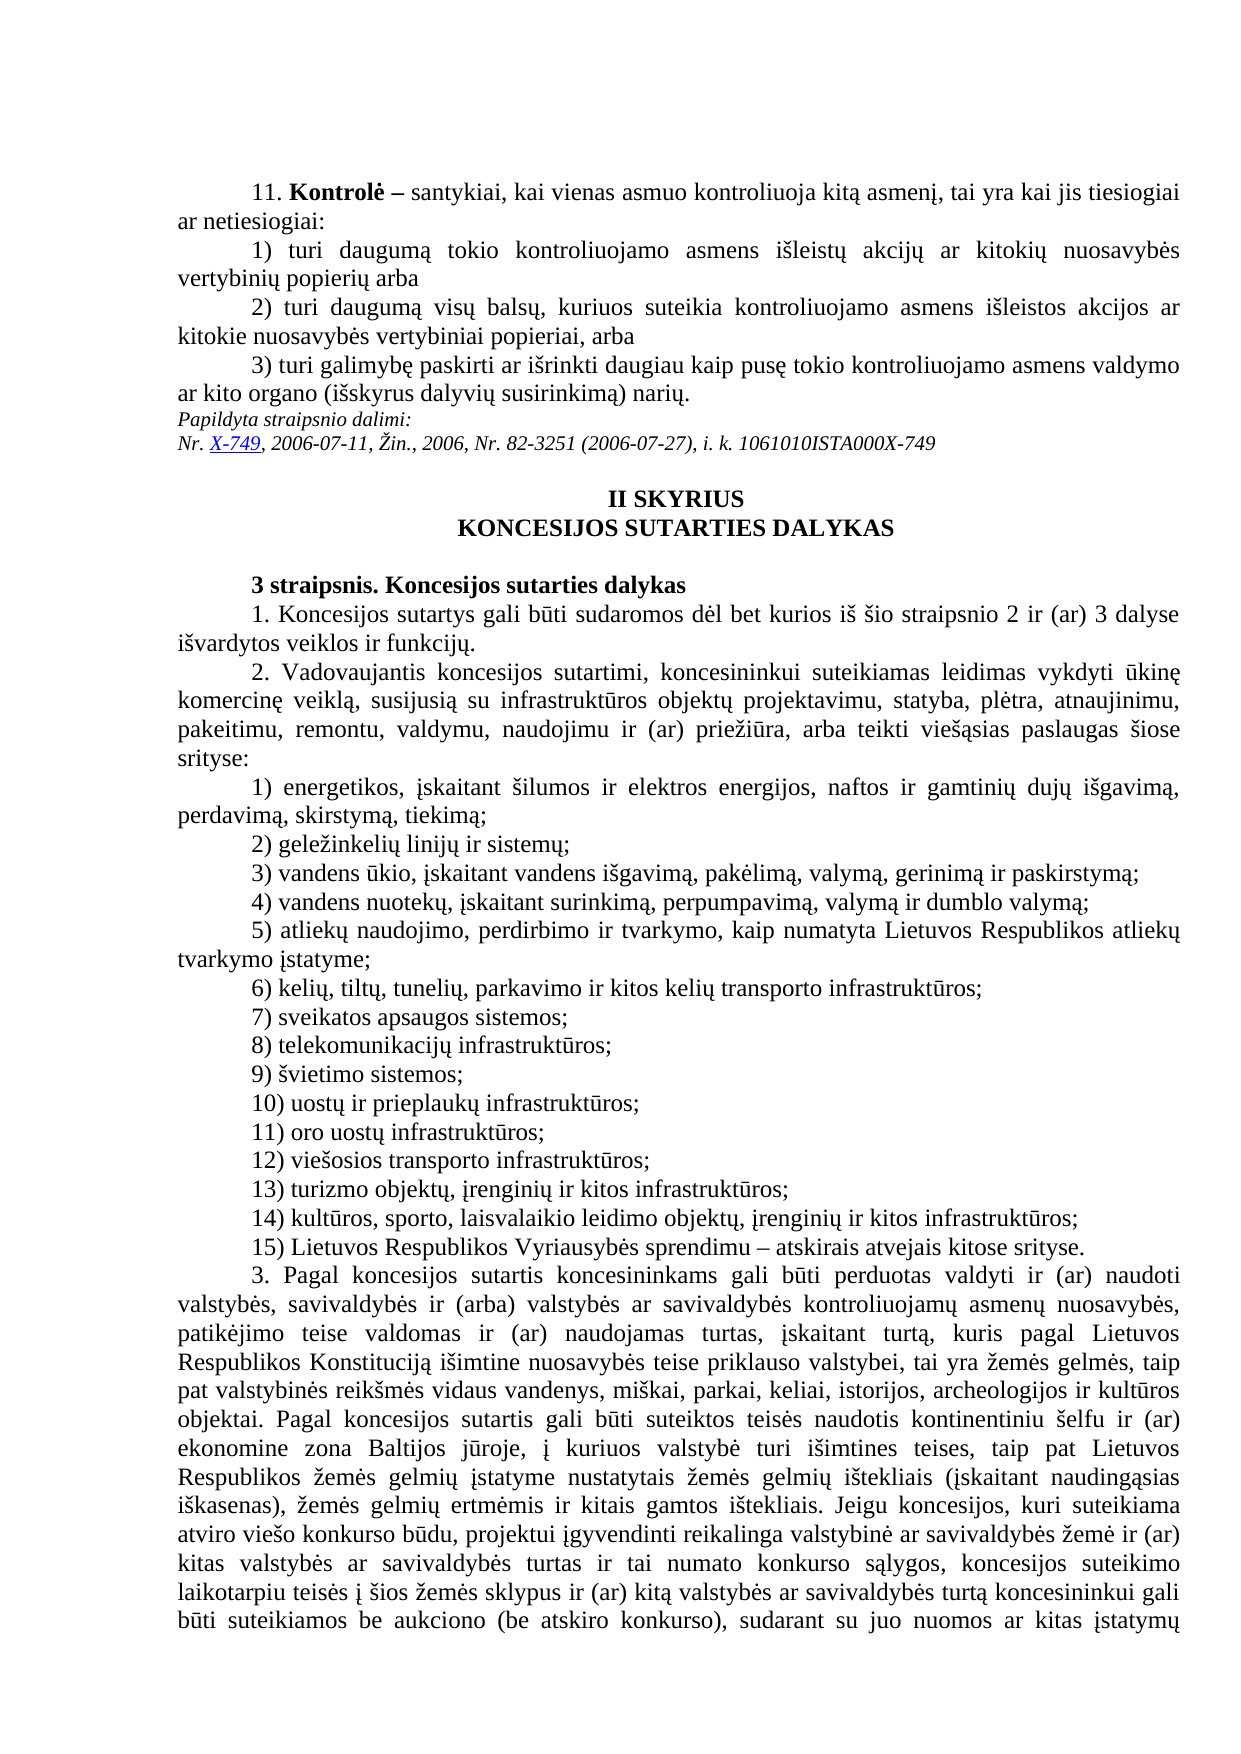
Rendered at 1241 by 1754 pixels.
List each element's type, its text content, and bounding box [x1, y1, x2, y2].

text 2) geležinkelių linijų ir sistemų; [177, 829, 1181, 858]
text 11. Kontrolė – santykiai, kai vienas asmuo kontroliuoja kitą asmenį, tai yra kai jis tiesiogiai ar netiesiogiai: [177, 177, 1181, 235]
text 3. Pagal koncesijos sutartis koncesininkams gali būti perduotas valdyti ir (ar) naudoti valstybės, savivaldybės ir (arba) valstybės ar savivaldybės kontroliuojamų asmenų nuosavybės, patikėjimo teise valdomas ir (ar) naudojamas turtas, įskaitant turtą, kuris pagal Lietuvos Respublikos Konstituciją išimtine nuosavybės teise priklauso valstybei, tai yra žemės gelmės, taip pat valstybinės reikšmės vidaus vandenys, miškai, parkai, keliai, istorijos, archeologijos ir kultūros objektai. Pagal koncesijos sutartis gali būti suteiktos teisės naudotis kontinentiniu šelfu ir (ar) ekonomine zona Baltijos jūroje, į kuriuos valstybė turi išimtines teises, taip pat Lietuvos Respublikos žemės gelmių įstatyme nustatytais žemės gelmių ištekliais (įskaitant naudingąsias iškasenas), žemės gelmių ertmėmis ir kitais gamtos ištekliais. Jeigu koncesijos, kuri suteikiama atviro viešo konkurso būdu, projektui įgyvendinti reikalinga valstybinė ar savivaldybės žemė ir (ar) kitas valstybės ar savivaldybės turtas ir tai numato konkurso sąlygos, koncesijos suteikimo laikotarpiu teisės į šios žemės sklypus ir (ar) kitą valstybės ar savivaldybės turtą koncesininkui gali būti suteikiamos be aukciono (be atskiro konkurso), sudarant su juo nuomos ar kitas įstatymų [177, 1260, 1181, 1634]
text 14) kultūros, sporto, laisvalaikio leidimo objektų, įrenginių ir kitos infrastruktūros; [177, 1203, 1181, 1232]
text Papildyta straipsnio dalimi: [177, 407, 1181, 431]
text KONCESIJOS SUTARTIES DALYKAS [177, 513, 1181, 542]
text 5) atliekų naudojimo, perdirbimo ir tvarkymo, kaip numatyta Lietuvos Respublikos atliekų tvarkymo įstatyme; [177, 915, 1181, 973]
text 4) vandens nuotekų, įskaitant surinkimą, perpumpavimą, valymą ir dumblo valymą; [177, 887, 1181, 915]
text 1) turi daugumą tokio kontroliuojamo asmens išleistų akcijų ar kitokių nuosavybės vertybinių popierių arba [177, 235, 1181, 292]
text 3) turi galimybę paskirti ar išrinkti daugiau kaip pusę tokio kontroliuojamo asmens valdymo ar kito organo (išskyrus dalyvių susirinkimą) narių. [177, 350, 1181, 407]
text 2) turi daugumą visų balsų, kuriuos suteikia kontroliuojamo asmens išleistos akcijos ar kitokie nuosavybės vertybiniai popieriai, arba [177, 292, 1181, 350]
text 8) telekomunikacijų infrastruktūros; [177, 1030, 1181, 1059]
text 10) uostų ir prieplaukų infrastruktūros; [177, 1088, 1181, 1117]
text II SKYRIUS [177, 484, 1181, 513]
text 2. Vadovaujantis koncesijos sutartimi, koncesininkui suteikiamas leidimas vykdyti ūkinę komercinę veiklą, susijusią su infrastruktūros objektų projektavimu, statyba, plėtra, atnaujinimu, pakeitimu, remontu, valdymu, naudojimu ir (ar) priežiūra, arba teikti viešąsias paslaugas šiose srityse: [177, 657, 1181, 772]
text 3 straipsnis. Koncesijos sutarties dalykas [177, 570, 1181, 599]
text 12) viešosios transporto infrastruktūros; [177, 1145, 1181, 1174]
text 3) vandens ūkio, įskaitant vandens išgavimą, pakėlimą, valymą, gerinimą ir paskirstymą; [177, 858, 1181, 887]
text 7) sveikatos apsaugos sistemos; [177, 1002, 1181, 1030]
text 1. Koncesijos sutartys gali būti sudaromos dėl bet kurios iš šio straipsnio 2 ir (ar) 3 dalyse išvardytos veiklos ir funkcijų. [177, 599, 1181, 657]
text 1) energetikos, įskaitant šilumos ir elektros energijos, naftos ir gamtinių dujų išgavimą, perdavimą, skirstymą, tiekimą; [177, 772, 1181, 829]
text Nr. X-749, 2006-07-11, Žin., 2006, Nr. 82-3251 (2006-07-27), i. k. 1061010ISTA000X-749 [177, 431, 1181, 455]
text 13) turizmo objektų, įrenginių ir kitos infrastruktūros; [177, 1174, 1181, 1203]
text 6) kelių, tiltų, tunelių, parkavimo ir kitos kelių transporto infrastruktūros; [177, 973, 1181, 1002]
text 11) oro uostų infrastruktūros; [177, 1117, 1181, 1145]
text 9) švietimo sistemos; [177, 1059, 1181, 1088]
text 15) Lietuvos Respublikos Vyriausybės sprendimu – atskirais atvejais kitose srityse. [177, 1232, 1181, 1260]
